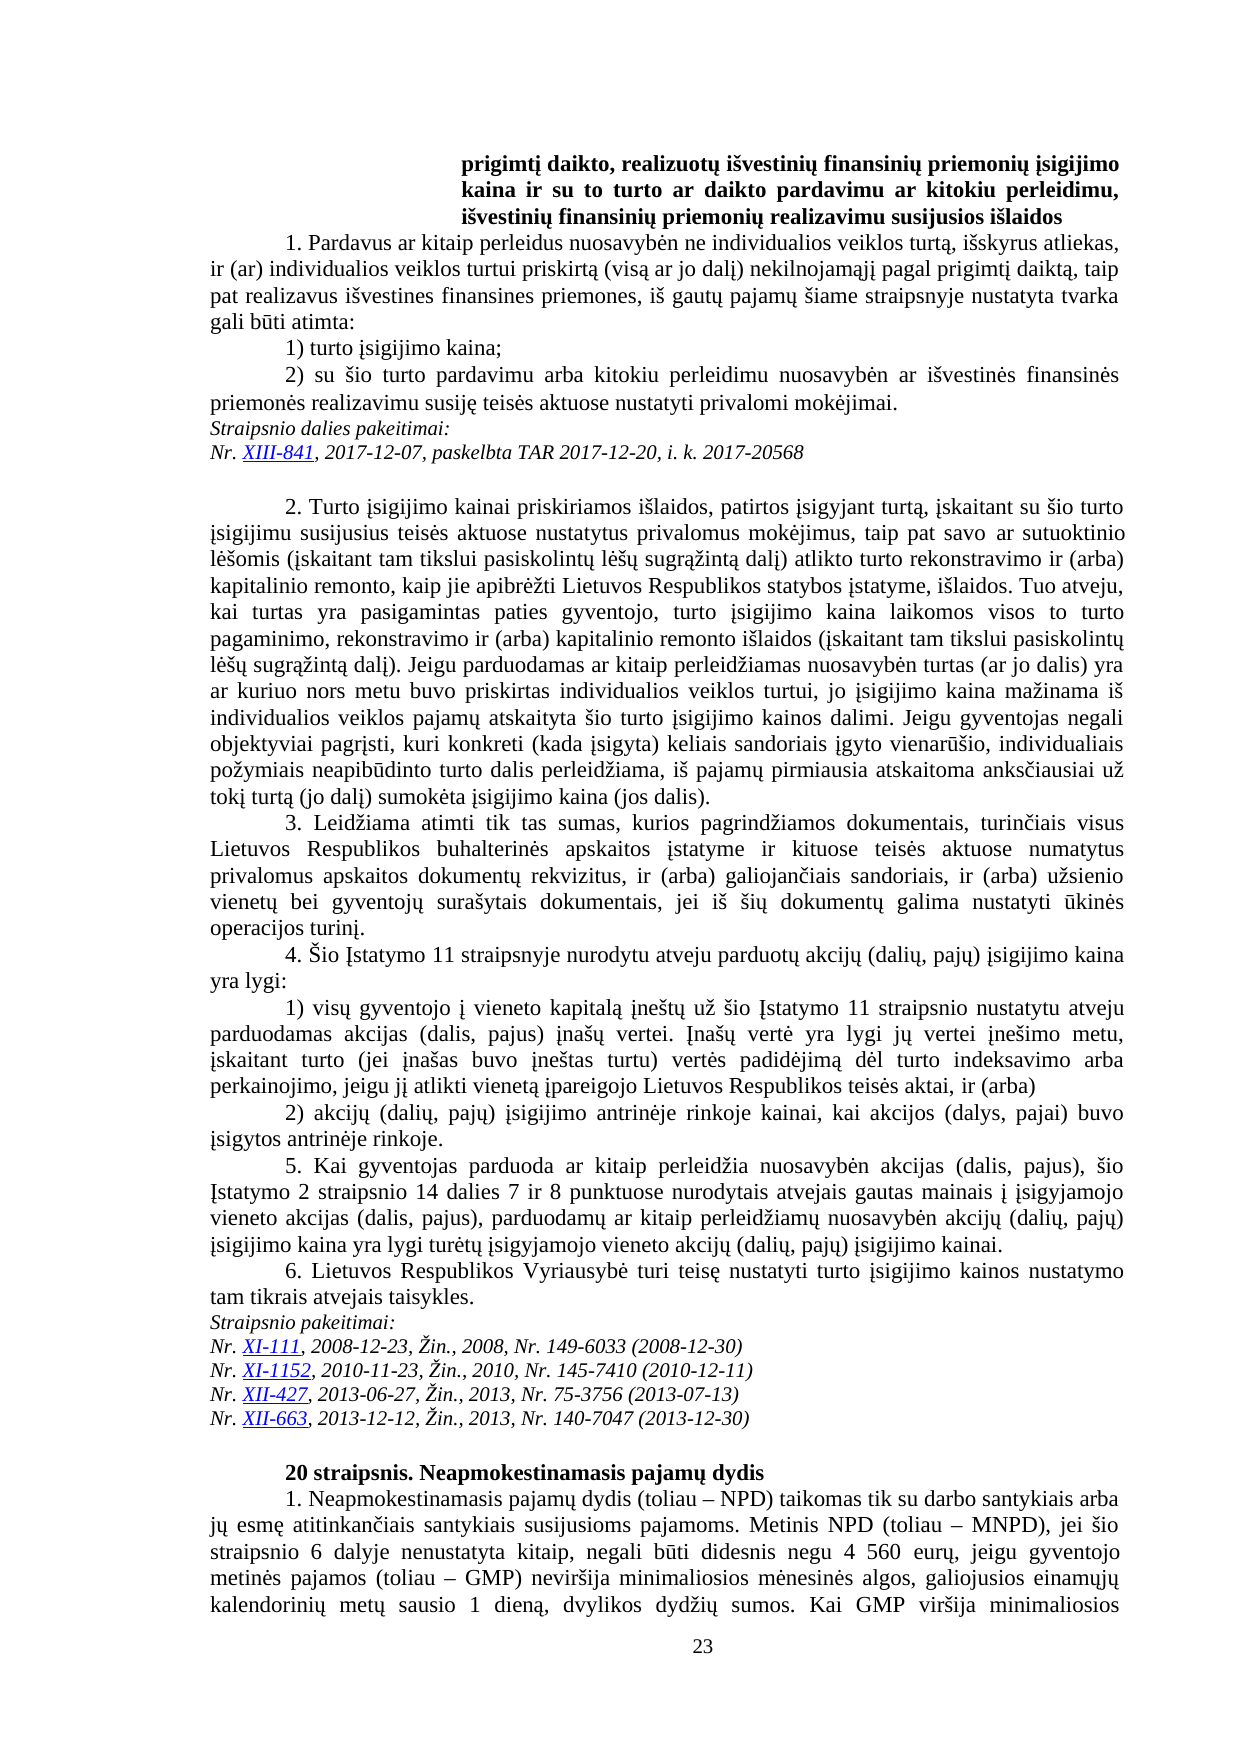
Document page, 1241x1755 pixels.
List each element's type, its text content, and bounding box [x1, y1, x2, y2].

text Nr. XII-663, 2013-12-12, Žin., 2013, Nr. 140-7047 (2013-12-30) [210, 1406, 1126, 1430]
text 1) turto įsigijimo kaina; [210, 334, 1120, 361]
text Nr. XI-111, 2008-12-23, Žin., 2008, Nr. 149-6033 (2008-12-30) [210, 1334, 1126, 1358]
text prigimtį daikto, realizuotų išvestinių finansinių priemonių įsigijimo kaina ir su to turto ar daikto pardavimu ar kitokiu perleidimu, išvestinių finansinių priemonių realizavimu susijusios išlaidos [285, 150, 1120, 229]
text 6. Lietuvos Respublikos Vyriausybė turi teisę nustatyti turto įsigijimo kainos nustatymo tam tikrais atvejais taisykles. [210, 1257, 1126, 1310]
text 4. Šio Įstatymo 11 straipsnyje nurodytu atveju parduotų akcijų (dalių, pajų) įsigijimo kaina yra lygi: [210, 941, 1126, 993]
text 1. Pardavus ar kitaip perleidus nuosavybėn ne individualios veiklos turtą, išskyrus atliekas, ir (ar) individualios veiklos turtui priskirtą (visą ar jo dalį) nekilnojamąjį pagal prigimtį daiktą, taip pat realizavus išvestines finansines priemones, iš gautų pajamų šiame straipsnyje nustatyta tvarka gali būti atimta: [210, 229, 1120, 334]
text 5. Kai gyventojas parduoda ar kitaip perleidžia nuosavybėn akcijas (dalis, pajus), šio Įstatymo 2 straipsnio 14 dalies 7 ir 8 punktuose nurodytais atvejais gautas mainais į įsigyjamojo vieneto akcijas (dalis, pajus), parduodamų ar kitaip perleidžiamų nuosavybėn akcijų (dalių, pajų) įsigijimo kaina yra lygi turėtų įsigyjamojo vieneto akcijų (dalių, pajų) įsigijimo kainai. [210, 1152, 1126, 1257]
text Straipsnio pakeitimai: [210, 1310, 1126, 1334]
text 1. Neapmokestinamasis pajamų dydis (toliau – NPD) taikomas tik su darbo santykiais arba jų esmę atitinkančiais santykiais susijusioms pajamoms. Metinis NPD (toliau – MNPD), jei šio straipsnio 6 dalyje nenustatyta kitaip, negali būti didesnis negu 4 560 eurų, jeigu gyventojo metinės pajamos (toliau – GMP) neviršija minimaliosios mėnesinės algos, galiojusios einamųjų kalendorinių metų sausio 1 dieną, dvylikos dydžių sumos. Kai GMP viršija minimaliosios [210, 1485, 1120, 1617]
text 20 straipsnis. Neapmokestinamasis pajamų dydis [210, 1459, 1120, 1485]
text Nr. XII-427, 2013-06-27, Žin., 2013, Nr. 75-3756 (2013-07-13) [210, 1382, 1126, 1406]
text Straipsnio dalies pakeitimai: [210, 416, 1120, 440]
text 3. Leidžiama atimti tik tas sumas, kurios pagrindžiamos dokumentais, turinčiais visus Lietuvos Respublikos buhalterinės apskaitos įstatyme ir kituose teisės aktuose numatytus privalomus apskaitos dokumentų rekvizitus, ir (arba) galiojančiais sandoriais, ir (arba) užsienio vienetų bei gyventojų surašytais dokumentais, jei iš šių dokumentų galima nustatyti ūkinės operacijos turinį. [210, 809, 1126, 941]
text 2) su šio turto pardavimu arba kitokiu perleidimu nuosavybėn ar išvestinės finansinės priemonės realizavimu susiję teisės aktuose nustatyti privalomi mokėjimai. [210, 361, 1120, 416]
text Nr. XIII-841, 2017-12-07, paskelbta TAR 2017-12-20, i. k. 2017-20568 [210, 440, 1120, 464]
text 1) visų gyventojo į vieneto kapitalą įneštų už šio Įstatymo 11 straipsnio nustatytu atveju parduodamas akcijas (dalis, pajus) įnašų vertei. Įnašų vertė yra lygi jų vertei įnešimo metu, įskaitant turto (jei įnašas buvo įneštas turtu) vertės padidėjimą dėl turto indeksavimo arba perkainojimo, jeigu jį atlikti vienetą įpareigojo Lietuvos Respublikos teisės aktai, ir (arba) [210, 993, 1126, 1099]
text Nr. XI-1152, 2010-11-23, Žin., 2010, Nr. 145-7410 (2010-12-11) [210, 1358, 1126, 1382]
text 2. Turto įsigijimo kainai priskiriamos išlaidos, patirtos įsigyjant turtą, įskaitant su šio turto įsigijimu susijusius teisės aktuose nustatytus privalomus mokėjimus, taip pat savo ar sutuoktinio lėšomis (įskaitant tam tikslui pasiskolintų lėšų sugrąžintą dalį) atlikto turto rekonstravimo ir (arba) kapitalinio remonto, kaip jie apibrėžti Lietuvos Respublikos statybos įstatyme, išlaidos. Tuo atveju, kai turtas yra pasigamintas paties gyventojo, turto įsigijimo kaina laikomos visos to turto pagaminimo, rekonstravimo ir (arba) kapitalinio remonto išlaidos (įskaitant tam tikslui pasiskolintų lėšų sugrąžintą dalį). Jeigu parduodamas ar kitaip perleidžiamas nuosavybėn turtas (ar jo dalis) yra ar kuriuo nors metu buvo priskirtas individualios veiklos turtui, jo įsigijimo kaina mažinama iš individualios veiklos pajamų atskaityta šio turto įsigijimo kainos dalimi. Jeigu gyventojas negali objektyviai pagrįsti, kuri konkreti (kada įsigyta) keliais sandoriais įgyto vienarūšio, individualiais požymiais neapibūdinto turto dalis perleidžiama, iš pajamų pirmiausia atskaitoma anksčiausiai už tokį turtą (jo dalį) sumokėta įsigijimo kaina (jos dalis). [210, 493, 1126, 809]
text 2) akcijų (dalių, pajų) įsigijimo antrinėje rinkoje kainai, kai akcijos (dalys, pajai) buvo įsigytos antrinėje rinkoje. [210, 1099, 1126, 1152]
